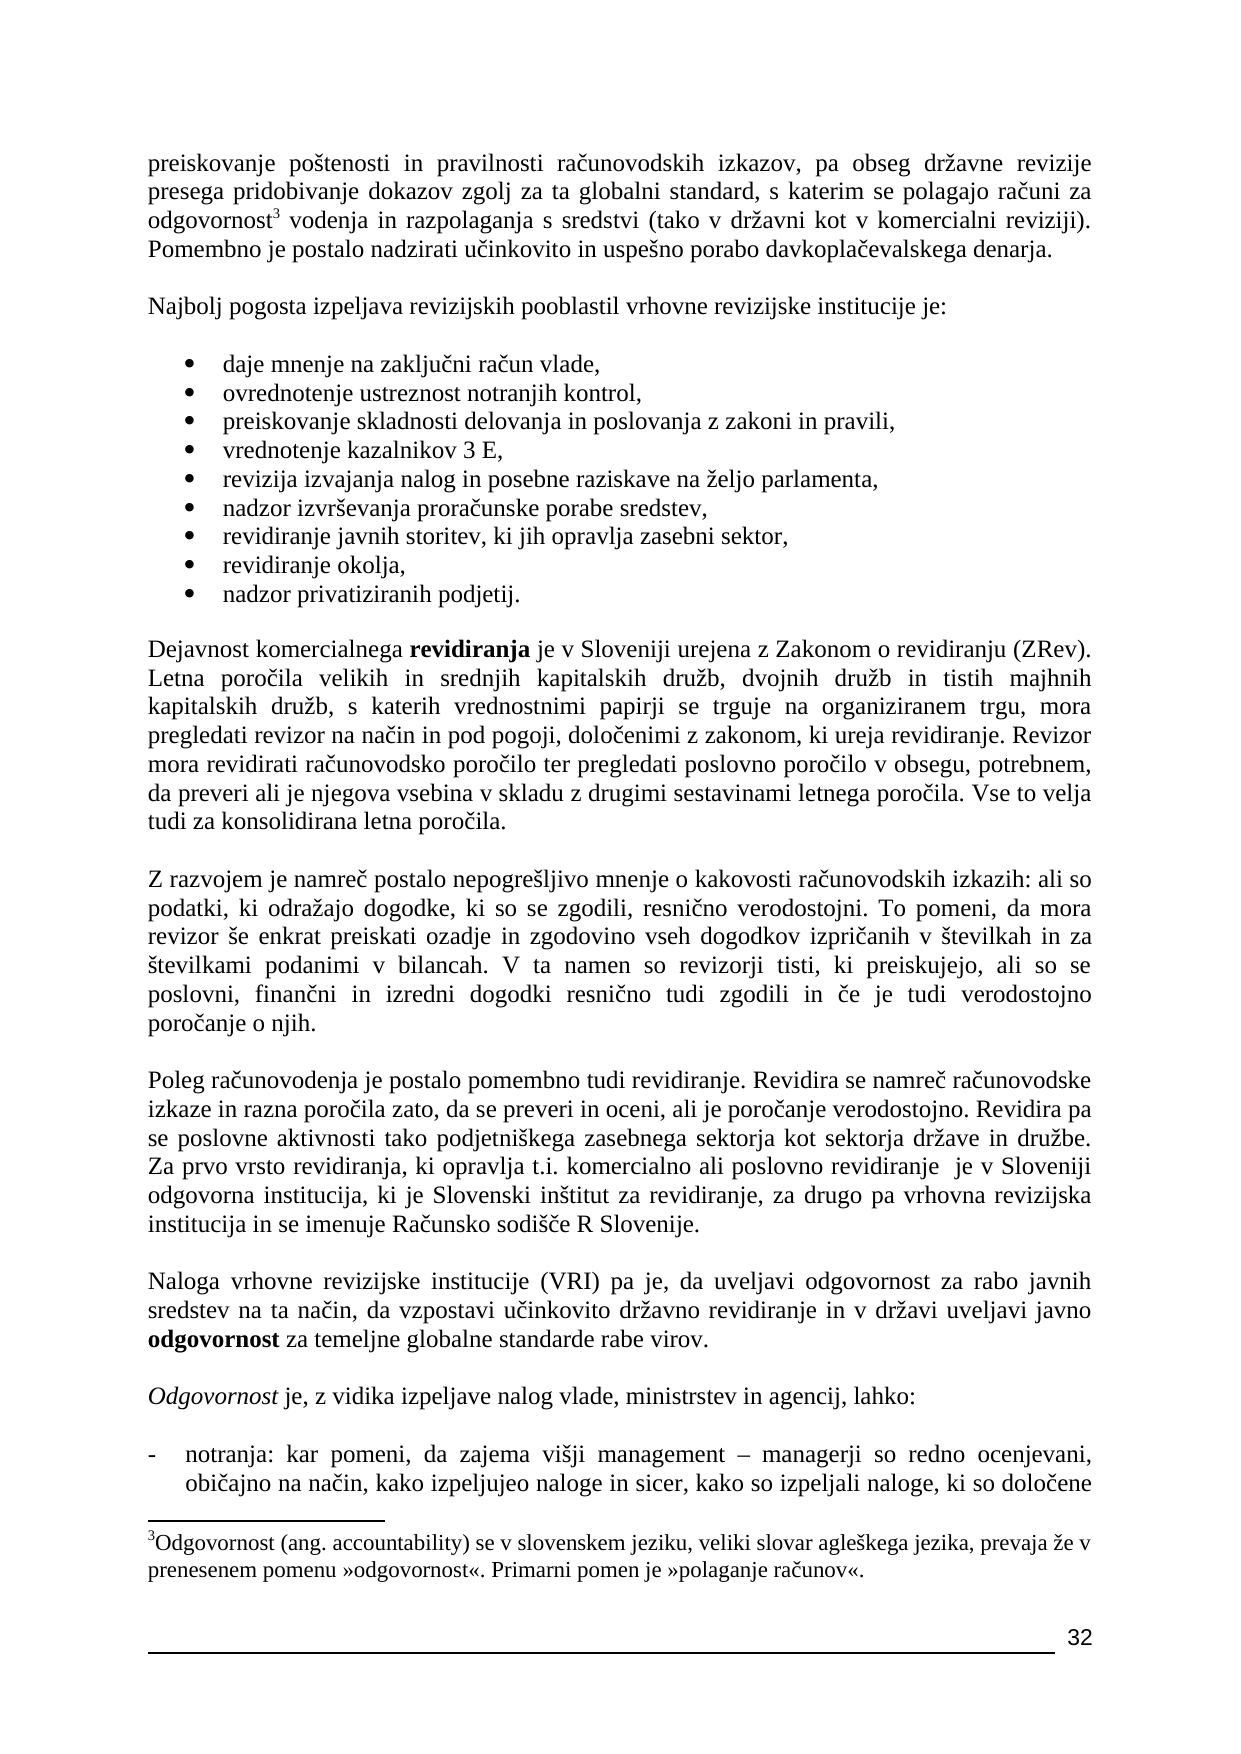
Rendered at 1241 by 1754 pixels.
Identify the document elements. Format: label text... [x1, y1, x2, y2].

text preiskovanje poštenosti in pravilnosti računovodskih izkazov, pa obseg državne revizije presega pridobivanje dokazov zgolj za ta globalni standard, s katerim se polagajo računi za odgovornost vodenja in razpolaganja s sredstvi (tako v državni kot v komercialni reviziji). Pomembno je postalo nadzirati učinkovito in uspešno porabo davkoplačevalskega denarja. [148, 148, 1093, 263]
list vrednotenje kazalnikov 3 E, [185, 435, 1093, 464]
list nadzor privatiziranih podjetij. [185, 579, 1093, 608]
text Najbolj pogosta izpeljava revizijskih pooblastil vrhovne revizijske institucije je: [148, 291, 1093, 320]
list revidiranje javnih storitev, ki jih opravlja zasebni sektor, [185, 521, 1093, 550]
text Odgovornost je, z vidika izpeljave nalog vlade, ministrstev in agencij, lahko: [148, 1381, 1093, 1410]
text Dejavnost komercialnega revidiranja je v Sloveniji urejena z Zakonom o revidiranju (ZRev). Letna poročila velikih in srednjih kapitalskih družb, dvojnih družb in tistih majhnih kapitalskih družb, s katerih vrednostnimi papirji se trguje na organiziranem trgu, mora pregledati revizor na način in pod pogoji, določenimi z zakonom, ki ureja revidiranje. Revizor mora revidirati računovodsko poročilo ter pregledati poslovno poročilo v obsegu, potrebnem, da preveri ali je njegova vsebina v skladu z drugimi sestavinami letnega poročila. Vse to velja tudi za konsolidirana letna poročila. [148, 634, 1093, 835]
list nadzor izvrševanja proračunske porabe sredstev, [185, 493, 1093, 521]
text Z razvojem je namreč postalo nepogrešljivo mnenje o kakovosti računovodskih izkazih: ali so podatki, ki odražajo dogodke, ki so se zgodili, resnično verodostojni. To pomeni, da mora revizor še enkrat preiskati ozadje in zgodovino vseh dogodkov izpričanih v številkah in za številkami podanimi v bilancah. V ta namen so revizorji tisti, ki preiskujejo, ali so se poslovni, finančni in izredni dogodki resnično tudi zgodili in če je tudi verodostojno poročanje o njih. [148, 864, 1093, 1036]
list notranja: kar pomeni, da zajema višji management – managerji so redno ocenjevani, običajno na način, kako izpeljujeo naloge in sicer, kako so izpeljali naloge, ki so določene [148, 1439, 1093, 1496]
list preiskovanje skladnosti delovanja in poslovanja z zakoni in pravili, [185, 406, 1093, 435]
text Odgovornost (ang. accountability) se v slovenskem jeziku, veliki slovar agleškega jezika, prevaja že v prenesenem pomenu »odgovornost«. Primarni pomen je »polaganje računov«. [148, 1527, 1093, 1582]
list ovrednotenje ustreznost notranjih kontrol, [185, 378, 1093, 406]
list revidiranje okolja, [185, 550, 1093, 579]
list revizija izvajanja nalog in posebne raziskave na željo parlamenta, [185, 464, 1093, 493]
list daje mnenje na zaključni račun vlade, [185, 349, 1093, 378]
text Naloga vrhovne revizijske institucije (VRI) pa je, da uveljavi odgovornost za rabo javnih sredstev na ta način, da vzpostavi učinkovito državno revidiranje in v državi uveljavi javno odgovornost za temeljne globalne standarde rabe virov. [148, 1266, 1093, 1353]
text Poleg računovodenja je postalo pomembno tudi revidiranje. Revidira se namreč računovodske izkaze in razna poročila zato, da se preveri in oceni, ali je poročanje verodostojno. Revidira pa se poslovne aktivnosti tako podjetniškega zasebnega sektorja kot sektorja države in družbe. Za prvo vrsto revidiranja, ki opravlja t.i. komercialno ali poslovno revidiranje je v Sloveniji odgovorna institucija, ki je Slovenski inštitut za revidiranje, za drugo pa vrhovna revizijska institucija in se imenuje Računsko sodišče R Slovenije. [148, 1065, 1093, 1238]
